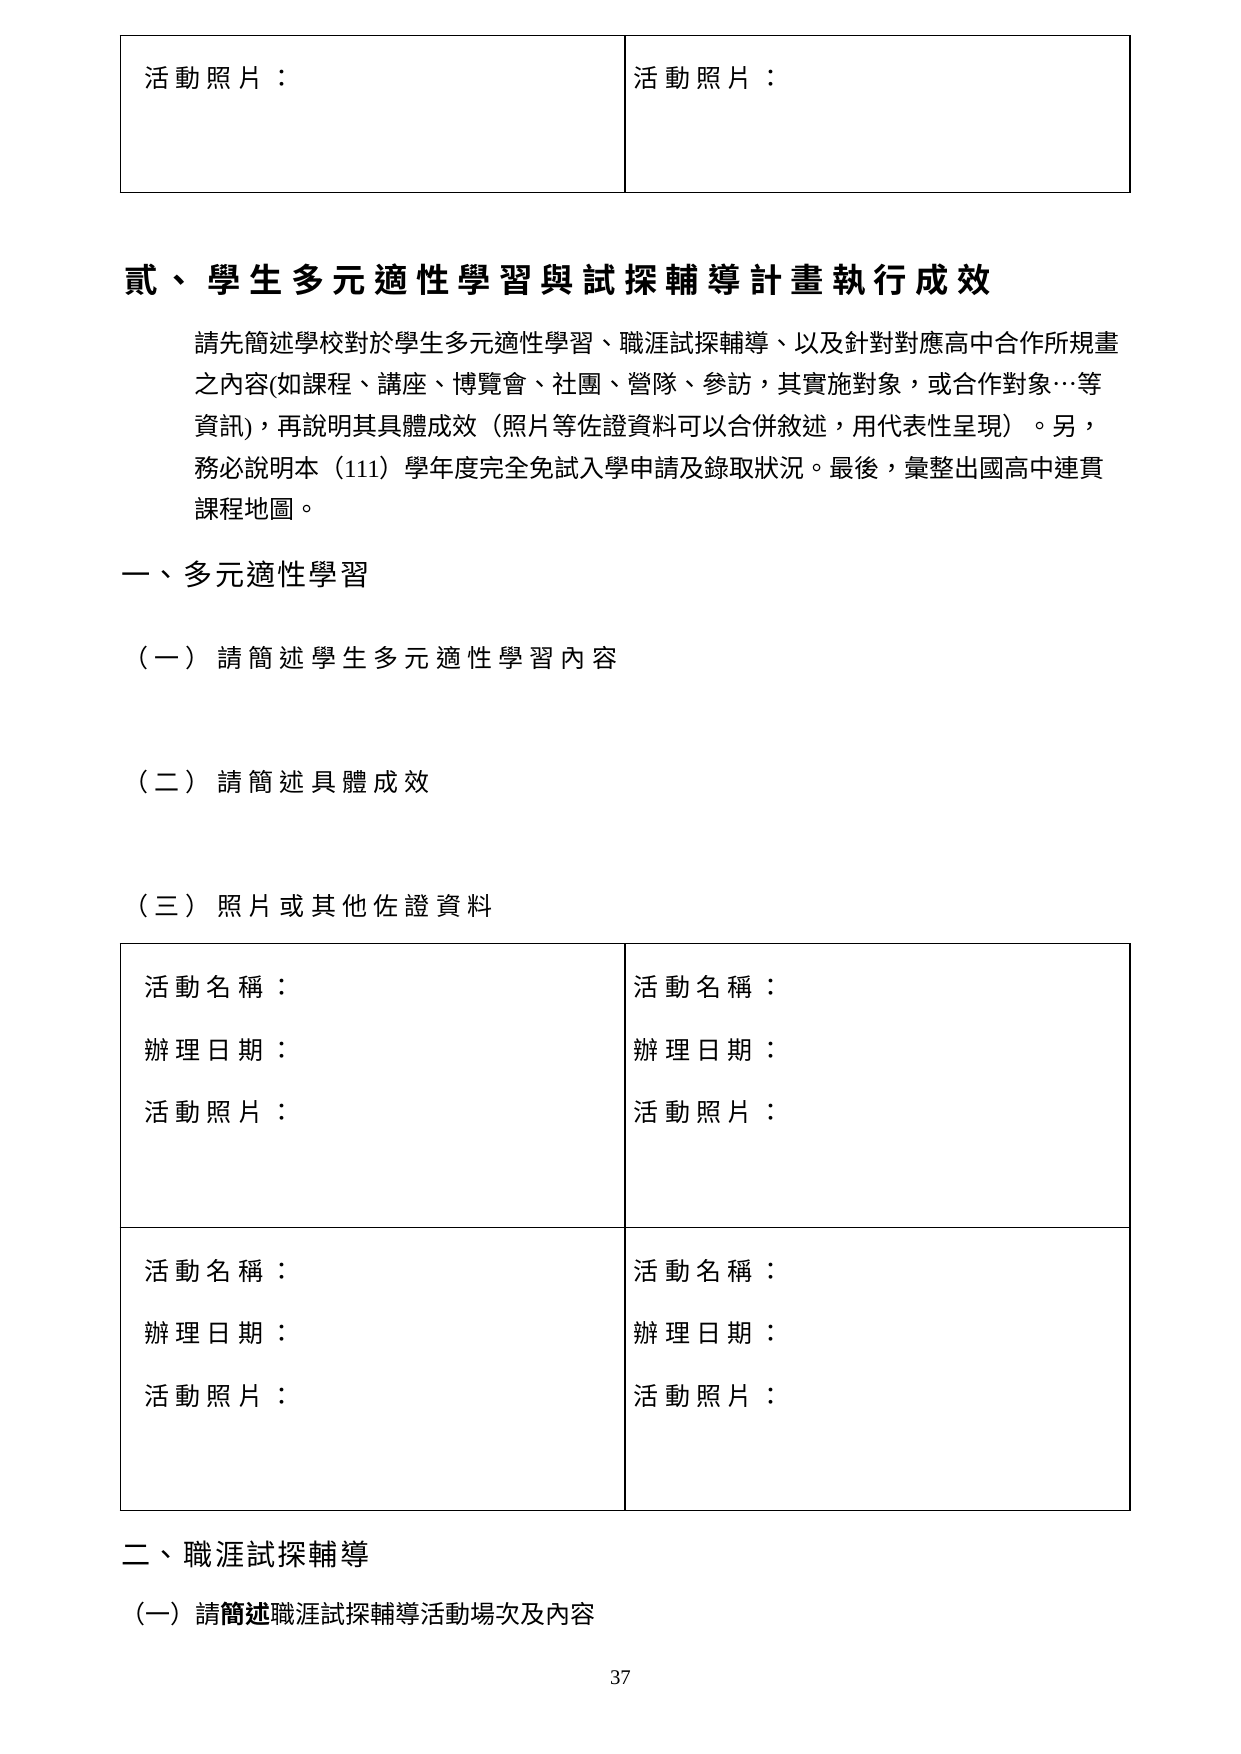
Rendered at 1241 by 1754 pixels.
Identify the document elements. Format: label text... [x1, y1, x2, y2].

text 請先簡述學校對於學生多元適性學習、職涯試探輔導、以及針對對應高中合作所規畫之內容(如課程、講座、博覽會、社團、營隊、參訪，其實施對象，或合作對象…等資訊)，再說明其具體成效（照片等佐證資料可以合併敘述，用代表性呈現）。另，務必說明本（111）學年度完全免試入學申請及錄取狀況。最後，彙整出國高中連貫課程地圖。 [194, 323, 1120, 526]
table_cell 活動照片： [626, 36, 1129, 192]
text （三）照片或其他佐證資料 [120, 862, 1120, 925]
text 一、多元適性學習 [120, 531, 1120, 594]
text 二、職涯試探輔導 [120, 1511, 1120, 1573]
text 貳、學生多元適性學習與試探輔導計畫執行成效 [120, 236, 1120, 299]
text （二）請簡述具體成效 [120, 739, 1120, 801]
table_cell 活動照片： [626, 1069, 1129, 1227]
table_cell 活動名稱： 辦理日期： [626, 1228, 1129, 1353]
table_cell 活動名稱： 辦理日期： [121, 1228, 624, 1353]
table_cell 活動照片： [121, 1069, 624, 1227]
table_cell 活動照片： [121, 36, 624, 192]
table_cell 活動照片： [121, 1353, 624, 1510]
text （一）請簡述職涯試探輔導活動場次及內容 [120, 1595, 1120, 1631]
table_cell 活動照片： [626, 1353, 1129, 1510]
table_header 活動名稱： 辦理日期： [121, 944, 624, 1069]
table_header 活動名稱： 辦理日期： [626, 944, 1129, 1069]
text （一）請簡述學生多元適性學習內容 [120, 615, 1120, 677]
